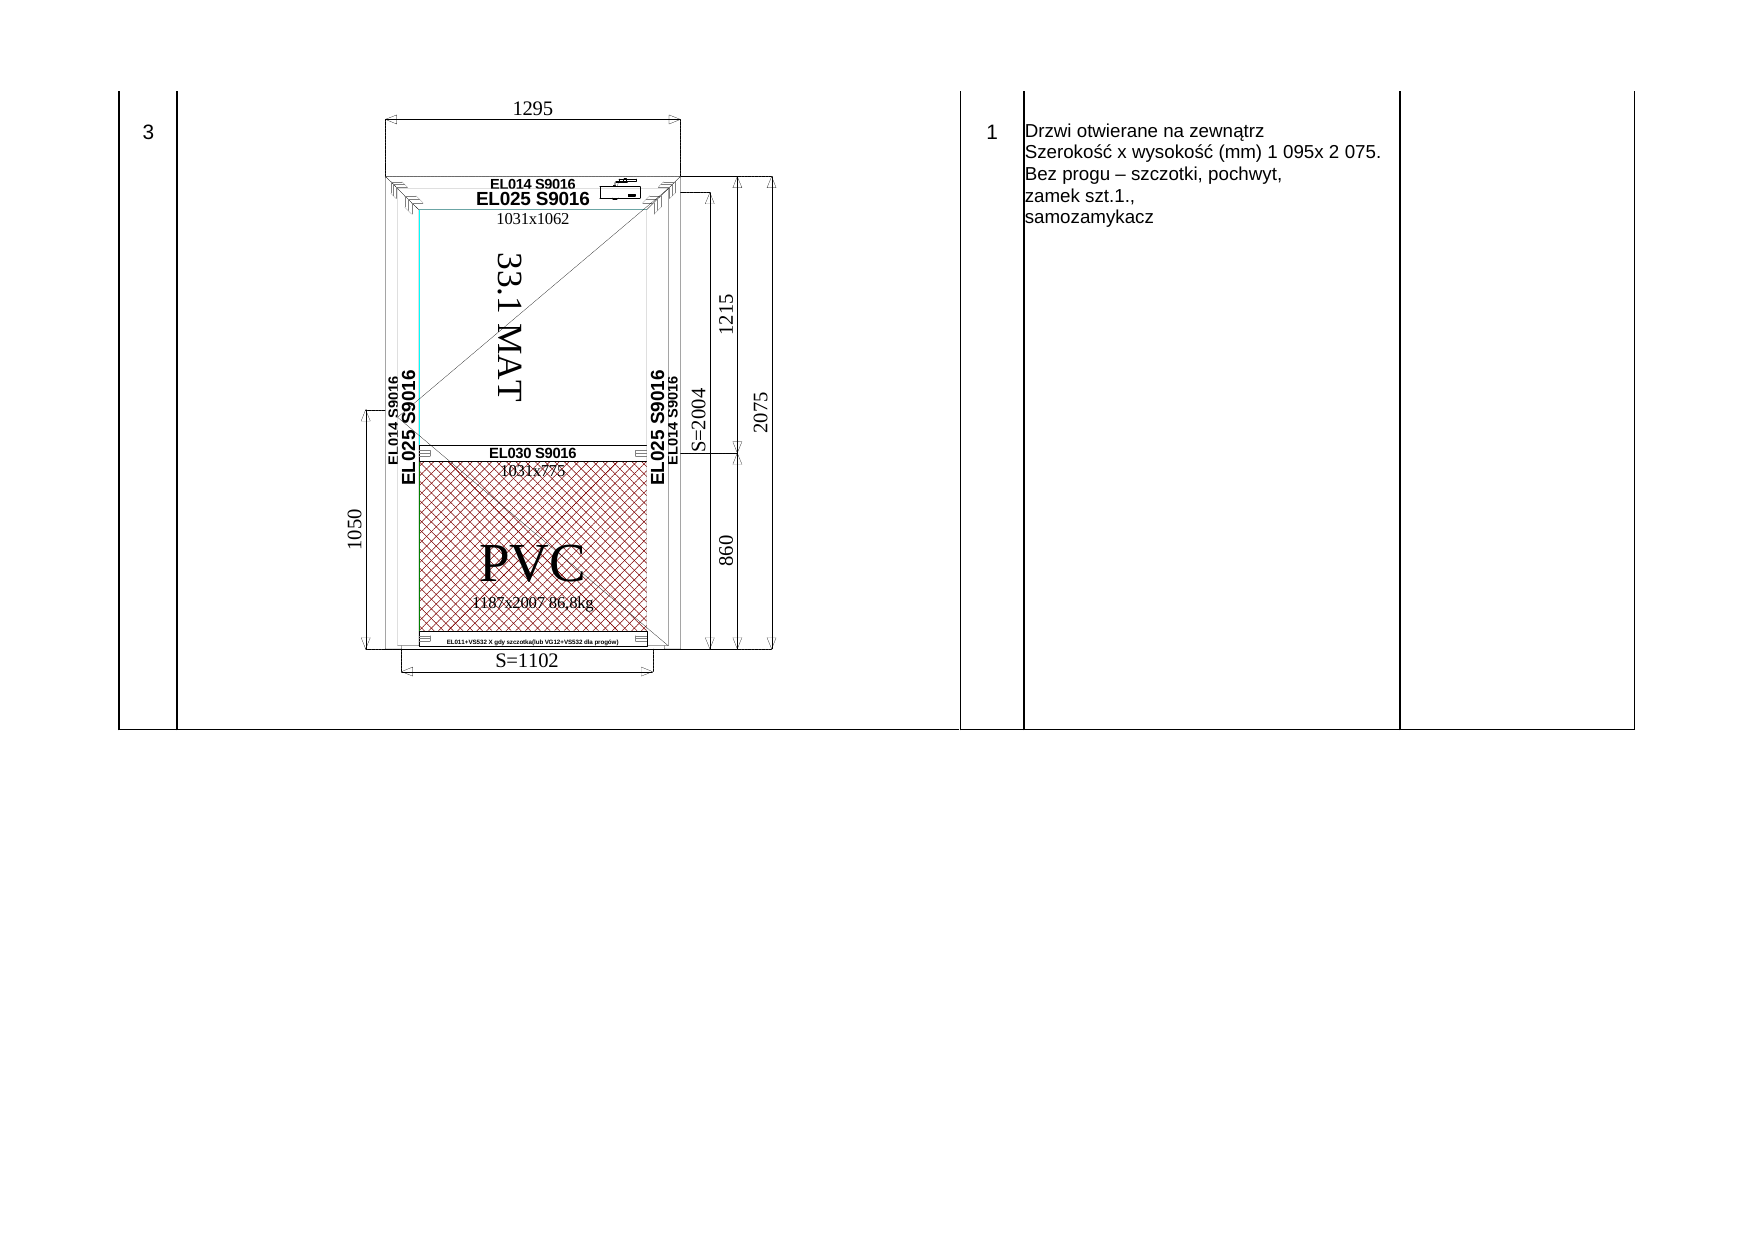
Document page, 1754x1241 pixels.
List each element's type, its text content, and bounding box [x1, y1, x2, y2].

table_cell 1 [961, 91, 1023, 729]
table_cell [178, 91, 959, 729]
table_cell Drzwi otwierane na zewnątrz Szerokość x wysokość (mm) 1 095x 2 075. Bez progu – szczotki, pochwyt, zamek szt.1., samozamykacz [1025, 91, 1399, 729]
table_cell 3 [120, 91, 176, 729]
table_cell [1401, 91, 1634, 729]
